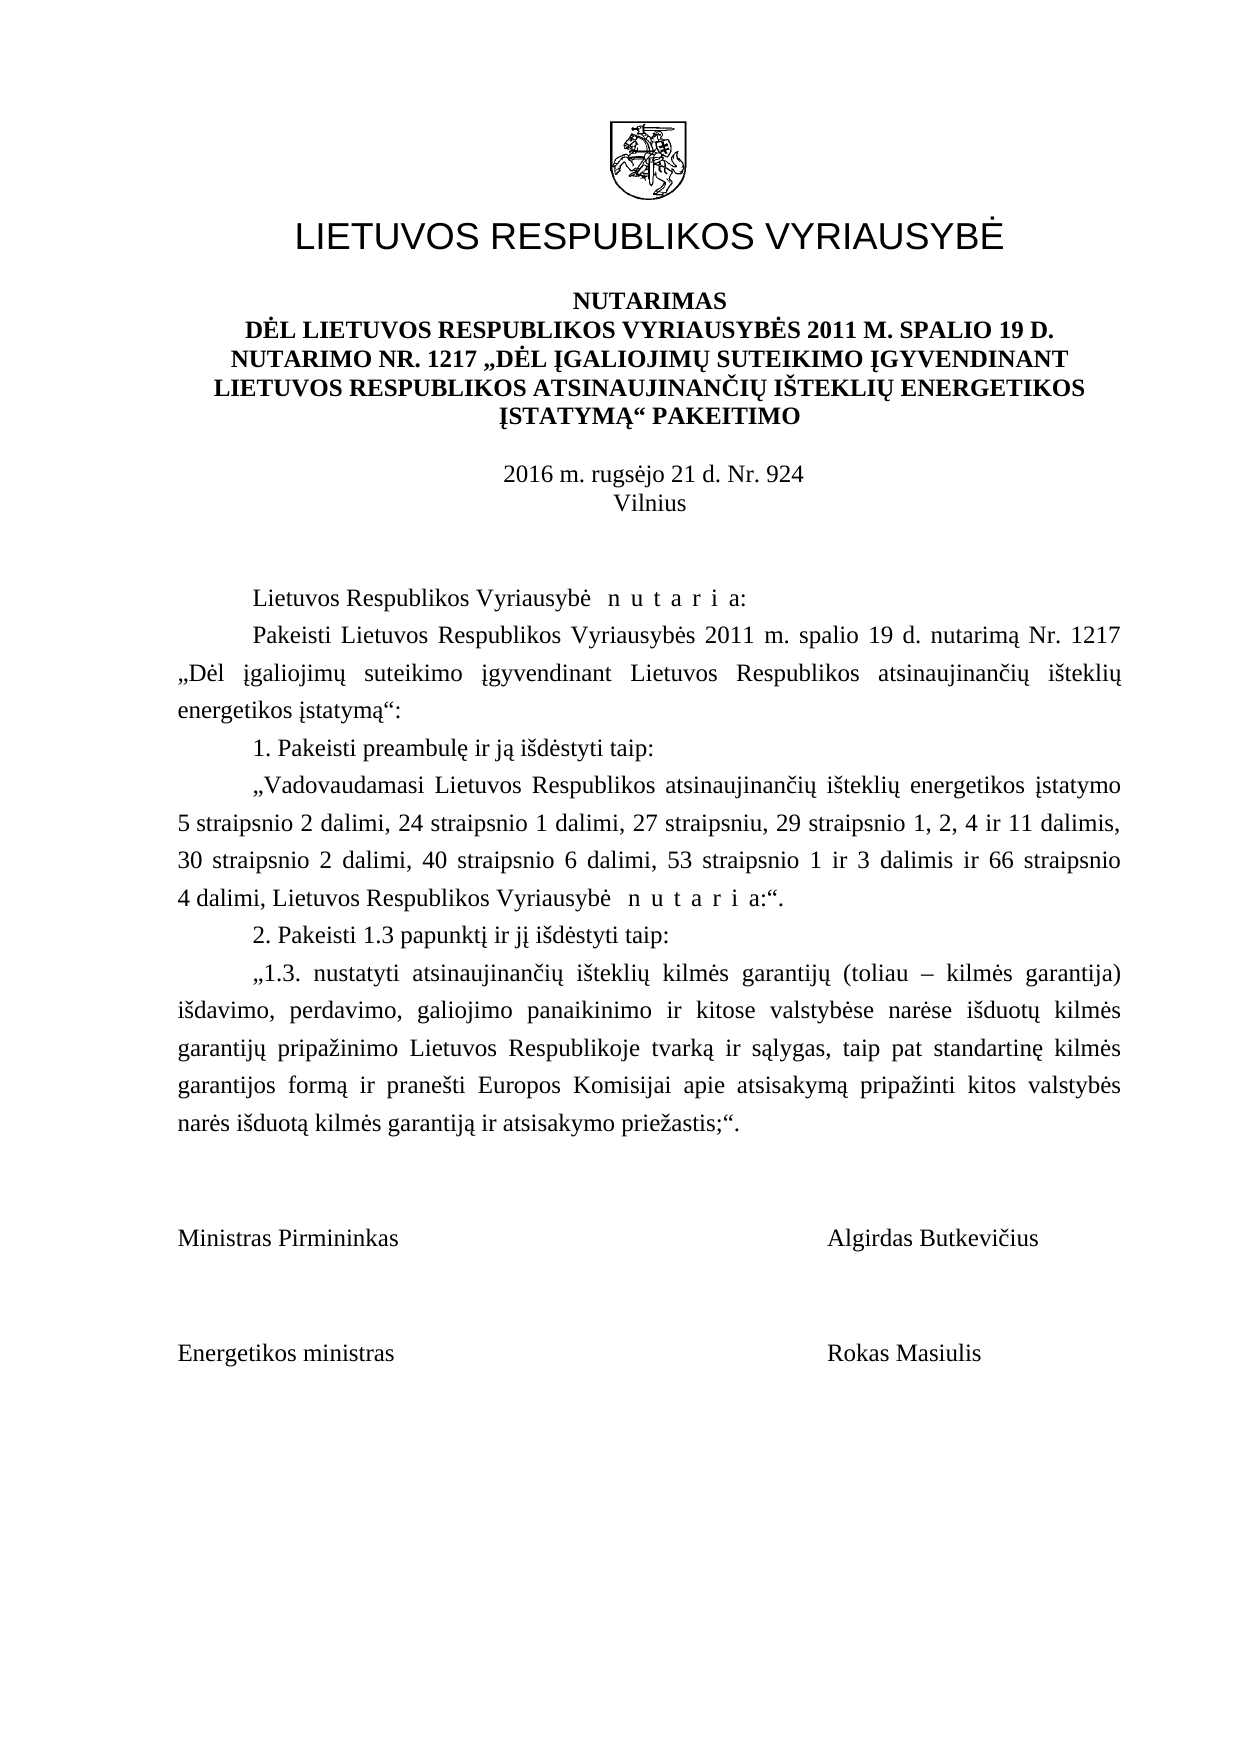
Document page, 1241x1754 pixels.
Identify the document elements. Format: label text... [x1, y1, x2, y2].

text nutarimas [177, 286, 1122, 315]
text Pakeisti Lietuvos Respublikos Vyriausybės 2011 m. spalio 19 d. nutarimą Nr. 1217 „Dėl įgaliojimų suteikimo įgyvendinant Lietuvos Respublikos atsinaujinančių išteklių energetikos įstatymą“: [177, 611, 1122, 724]
text Lietuvos Respublikos Vyriausybė nutaria: [177, 574, 1122, 611]
text Ministras Pirmininkas Algirdas Butkevičius [177, 1223, 1122, 1251]
text Vilnius [177, 488, 1122, 516]
text 2016 m. rugsėjo 21 d. Nr. 924 [177, 459, 1122, 488]
text 2. Pakeisti 1.3 papunktį ir jį išdėstyti taip: [177, 911, 1122, 949]
text Lietuvos Respublikos Vyriausybė [177, 214, 1122, 258]
text DĖL LIETUVOS RESPUBLIKOS VYRIAUSYBĖS 2011 M. SPALIO 19 D. NUTARIMO NR. 1217 „DĖL ĮGALIOJIMŲ SUTEIKIMO ĮGYVENDINANT LIETUVOS RESPUBLIKOS ATSINAUJINANČIŲ IŠTEKLIŲ ENERGETIKOS ĮSTATYMĄ“ PAKEITIMO [177, 315, 1122, 430]
text „Vadovaudamasi Lietuvos Respublikos atsinaujinančių išteklių energetikos įstatymo 5 straipsnio 2 dalimi, 24 straipsnio 1 dalimi, 27 straipsniu, 29 straipsnio 1, 2, 4 ir 11 dalimis, 30 straipsnio 2 dalimi, 40 straipsnio 6 dalimi, 53 straipsnio 1 ir 3 dalimis ir 66 straipsnio 4 dalimi, Lietuvos Respublikos Vyriausybė nutaria:“. [177, 761, 1122, 911]
text Energetikos ministras Rokas Masiulis [177, 1338, 1122, 1366]
text „1.3. nustatyti atsinaujinančių išteklių kilmės garantijų (toliau – kilmės garantija) išdavimo, perdavimo, galiojimo panaikinimo ir kitose valstybėse narėse išduotų kilmės garantijų pripažinimo Lietuvos Respublikoje tvarką ir sąlygas, taip pat standartinę kilmės garantijos formą ir pranešti Europos Komisijai apie atsisakymą pripažinti kitos valstybės narės išduotą kilmės garantiją ir atsisakymo priežastis;“. [177, 949, 1122, 1136]
text 1. Pakeisti preambulę ir ją išdėstyti taip: [177, 724, 1122, 761]
